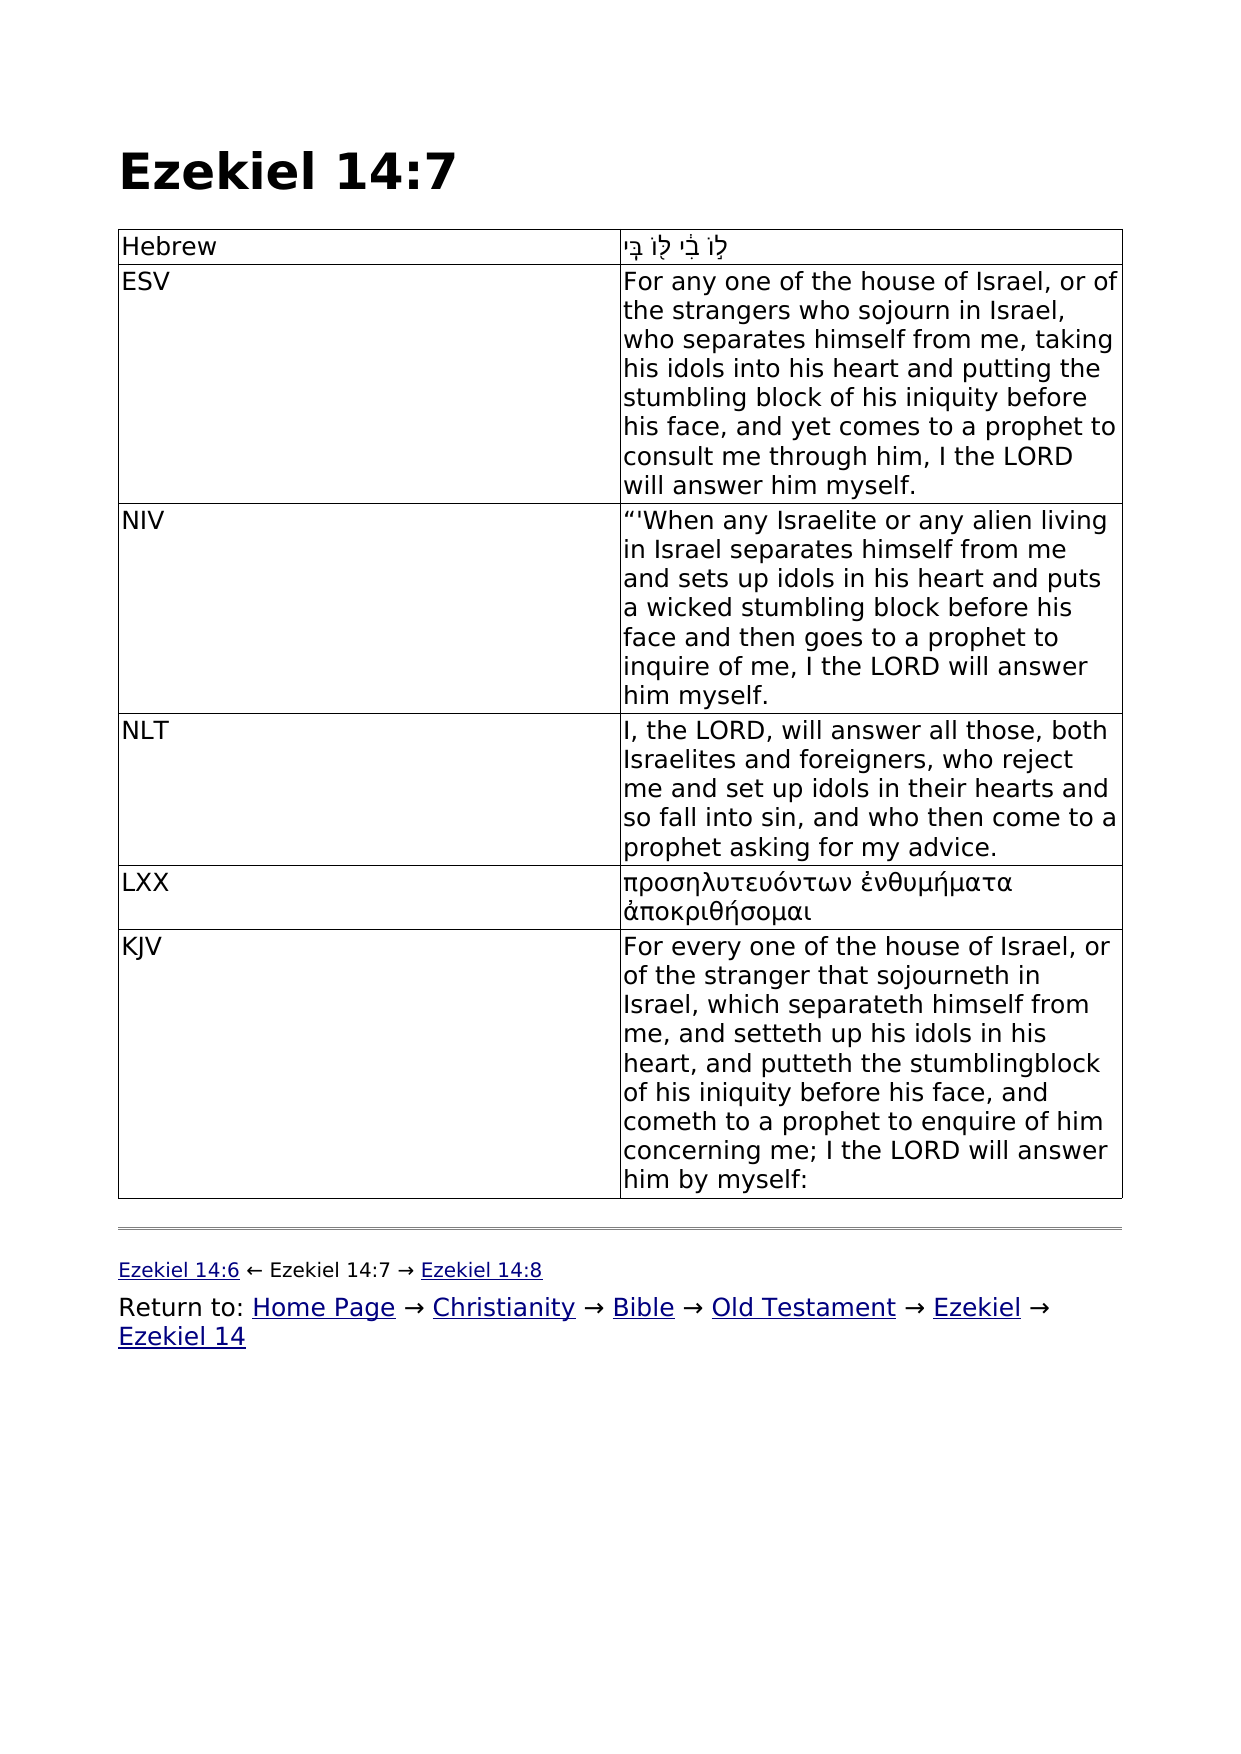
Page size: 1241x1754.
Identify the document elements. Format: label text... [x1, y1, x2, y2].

text Return to: Home Page → Christianity → Bible → Old Testament → Ezekiel → Ezekiel 14 [118, 1293, 1122, 1351]
table_cell For any one of the house of Israel, or of the strangers who sojourn in Israel, who separates himself from me, taking his idols into his heart and putting the stumbling block of his iniquity before his face, and yet comes to a prophet to consult me through him, I the LORD will answer him myself. [621, 265, 1122, 503]
table_cell ESV [119, 265, 620, 503]
table_cell NLT [119, 714, 620, 865]
subtitle Ezekiel 14:7 [118, 143, 1122, 201]
table_cell “'When any Israelite or any alien living in Israel separates himself from me and sets up idols in his heart and puts a wicked stumbling block before his face and then goes to a prophet to inquire of me, I the LORD will answer him myself. [621, 504, 1122, 713]
table_header ל֣וֹ בִ֔י לּ֖וֹ בִּֽי [621, 230, 1122, 264]
table_header Hebrew [119, 230, 620, 264]
text Ezekiel 14:6 ← Ezekiel 14:7 → Ezekiel 14:8 [118, 1259, 1122, 1293]
table_cell I, the LORD, will answer all those, both Israelites and foreigners, who reject me and set up idols in their hearts and so fall into sin, and who then come to a prophet asking for my advice. [621, 714, 1122, 865]
table_cell KJV [119, 930, 620, 1198]
table_cell For every one of the house of Israel, or of the stranger that sojourneth in Israel, which separateth himself from me, and setteth up his idols in his heart, and putteth the stumblingblock of his iniquity before his face, and cometh to a prophet to enquire of him concerning me; I the LORD will answer him by myself: [621, 930, 1122, 1198]
table_cell προσηλυτευόντων ἐνθυμήματα ἀποκριθήσομαι [621, 866, 1122, 929]
table_cell NIV [119, 504, 620, 713]
table_cell LXX [119, 866, 620, 929]
